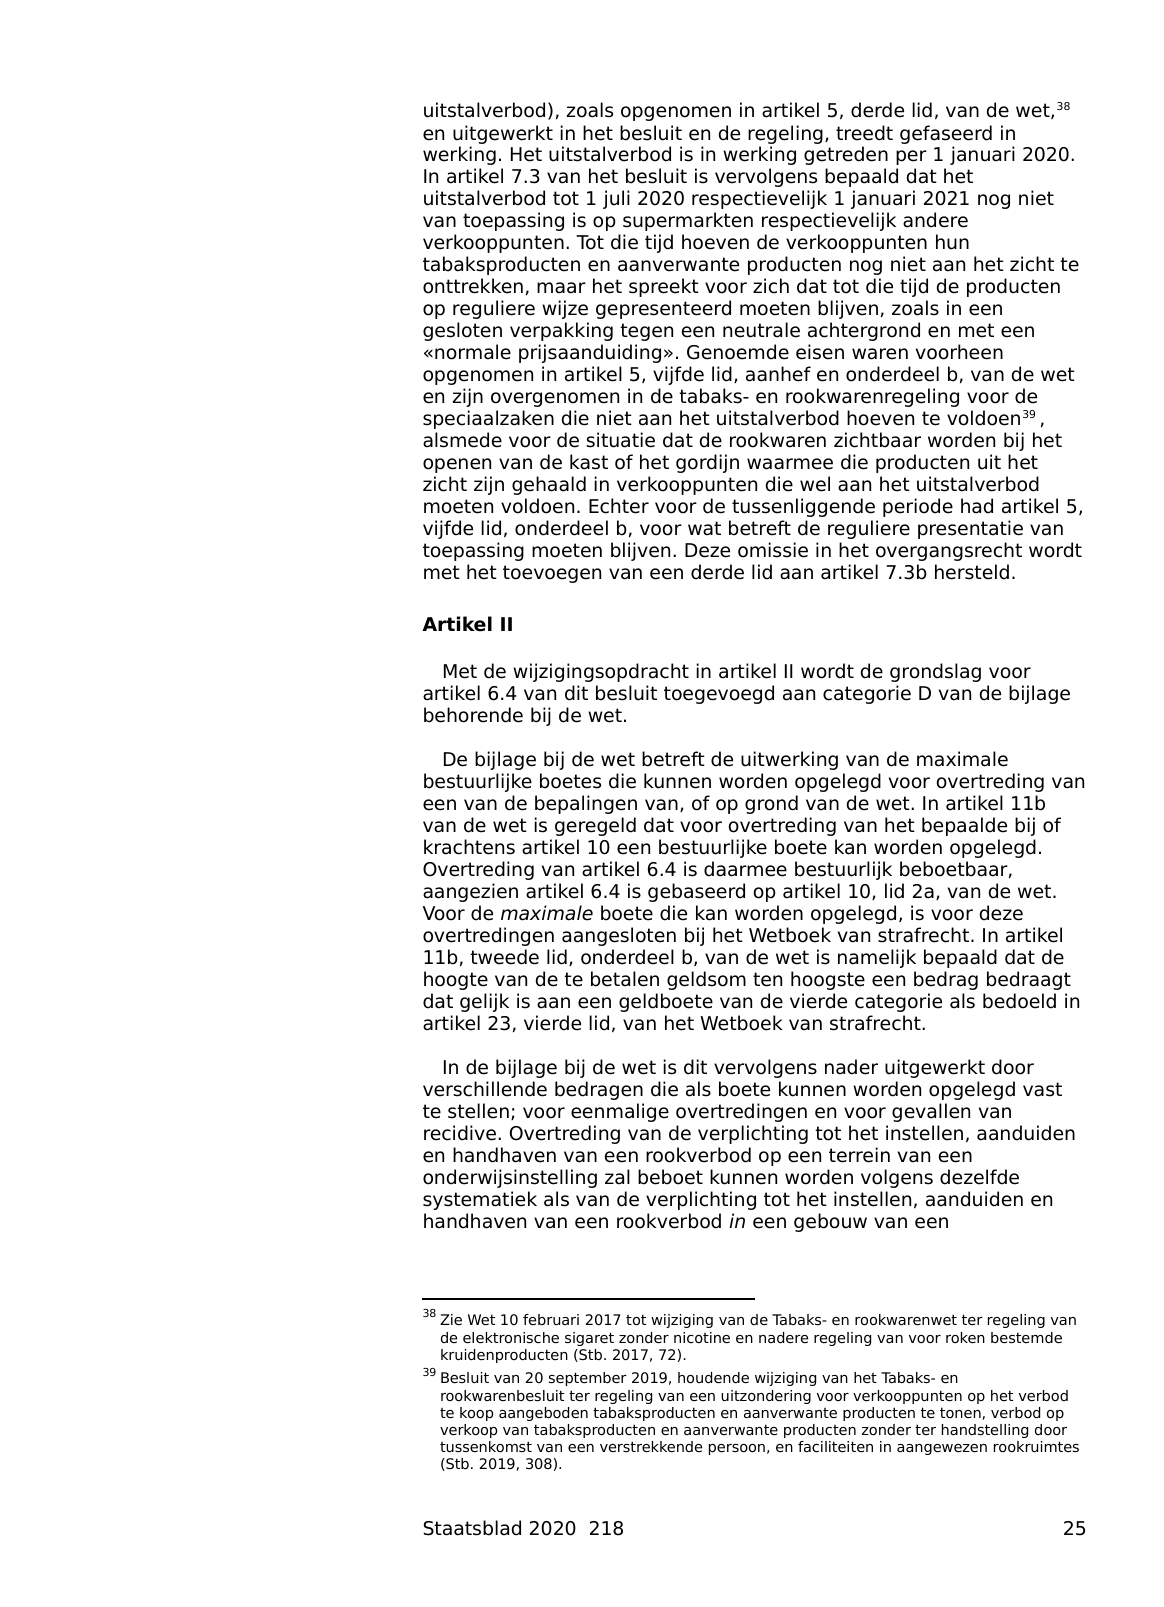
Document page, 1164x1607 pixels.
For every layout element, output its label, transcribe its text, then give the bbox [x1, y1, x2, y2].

text In de bijlage bij de wet is dit vervolgens nader uitgewerkt door verschillende bedragen die als boete kunnen worden opgelegd vast te stellen; voor eenmalige overtredingen en voor gevallen van recidive. Overtreding van de verplichting tot het instellen, aanduiden en handhaven van een rookverbod op een terrein van een onderwijsinstelling zal beboet kunnen worden volgens dezelfde systematiek als van de verplichting tot het instellen, aanduiden en handhaven van een rookverbod in een gebouw van een [422, 1057, 1087, 1233]
text Besluit van 20 september 2019, houdende wijziging van het Tabaks- en rookwarenbesluit ter regeling van een uitzondering voor verkooppunten op het verbod te koop aangeboden tabaksproducten en aanverwante producten te tonen, verbod op verkoop van tabaksproducten en aanverwante producten zonder ter handstelling door tussenkomst van een verstrekkende persoon, en faciliteiten in aangewezen rookruimtes (Stb. 2019, 308). [422, 1366, 1087, 1473]
subtitle Artikel II [422, 614, 1087, 636]
text De bijlage bij de wet betreft de uitwerking van de maximale bestuurlijke boetes die kunnen worden opgelegd voor overtreding van een van de bepalingen van, of op grond van de wet. In artikel 11b van de wet is geregeld dat voor overtreding van het bepaalde bij of krachtens artikel 10 een bestuurlijke boete kan worden opgelegd. Overtreding van artikel 6.4 is daarmee bestuurlijk beboetbaar, aangezien artikel 6.4 is gebaseerd op artikel 10, lid 2a, van de wet. Voor de maximale boete die kan worden opgelegd, is voor deze overtredingen aangesloten bij het Wetboek van strafrecht. In artikel 11b, tweede lid, onderdeel b, van de wet is namelijk bepaald dat de hoogte van de te betalen geldsom ten hoogste een bedrag bedraagt dat gelijk is aan een geldboete van de vierde categorie als bedoeld in artikel 23, vierde lid, van het Wetboek van strafrecht. [422, 749, 1087, 1035]
text Met de wijzigingsopdracht in artikel II wordt de grondslag voor artikel 6.4 van dit besluit toegevoegd aan categorie D van de bijlage behorende bij de wet. [422, 661, 1087, 727]
text uitstalverbod), zoals opgenomen in artikel 5, derde lid, van de wet, en uitgewerkt in het besluit en de regeling, treedt gefaseerd in werking. Het uitstalverbod is in werking getreden per 1 januari 2020. In artikel 7.3 van het besluit is vervolgens bepaald dat het uitstalverbod tot 1 juli 2020 respectievelijk 1 januari 2021 nog niet van toepassing is op supermarkten respectievelijk andere verkooppunten. Tot die tijd hoeven de verkooppunten hun tabaksproducten en aanverwante producten nog niet aan het zicht te onttrekken, maar het spreekt voor zich dat tot die tijd de producten op reguliere wijze gepresenteerd moeten blijven, zoals in een gesloten verpakking tegen een neutrale achtergrond en met een «normale prijsaanduiding». Genoemde eisen waren voorheen opgenomen in artikel 5, vijfde lid, aanhef en onderdeel b, van de wet en zijn overgenomen in de tabaks- en rookwarenregeling voor de speciaalzaken die niet aan het uitstalverbod hoeven te voldoen, alsmede voor de situatie dat de rookwaren zichtbaar worden bij het openen van de kast of het gordijn waarmee die producten uit het zicht zijn gehaald in verkooppunten die wel aan het uitstalverbod moeten voldoen. Echter voor de tussenliggende periode had artikel 5, vijfde lid, onderdeel b, voor wat betreft de reguliere presentatie van toepassing moeten blijven. Deze omissie in het overgangsrecht wordt met het toevoegen van een derde lid aan artikel 7.3b hersteld. [422, 100, 1087, 584]
text Zie Wet 10 februari 2017 tot wijziging van de Tabaks- en rookwarenwet ter regeling van de elektronische sigaret zonder nicotine en nadere regeling van voor roken bestemde kruidenproducten (Stb. 2017, 72). [422, 1308, 1087, 1363]
